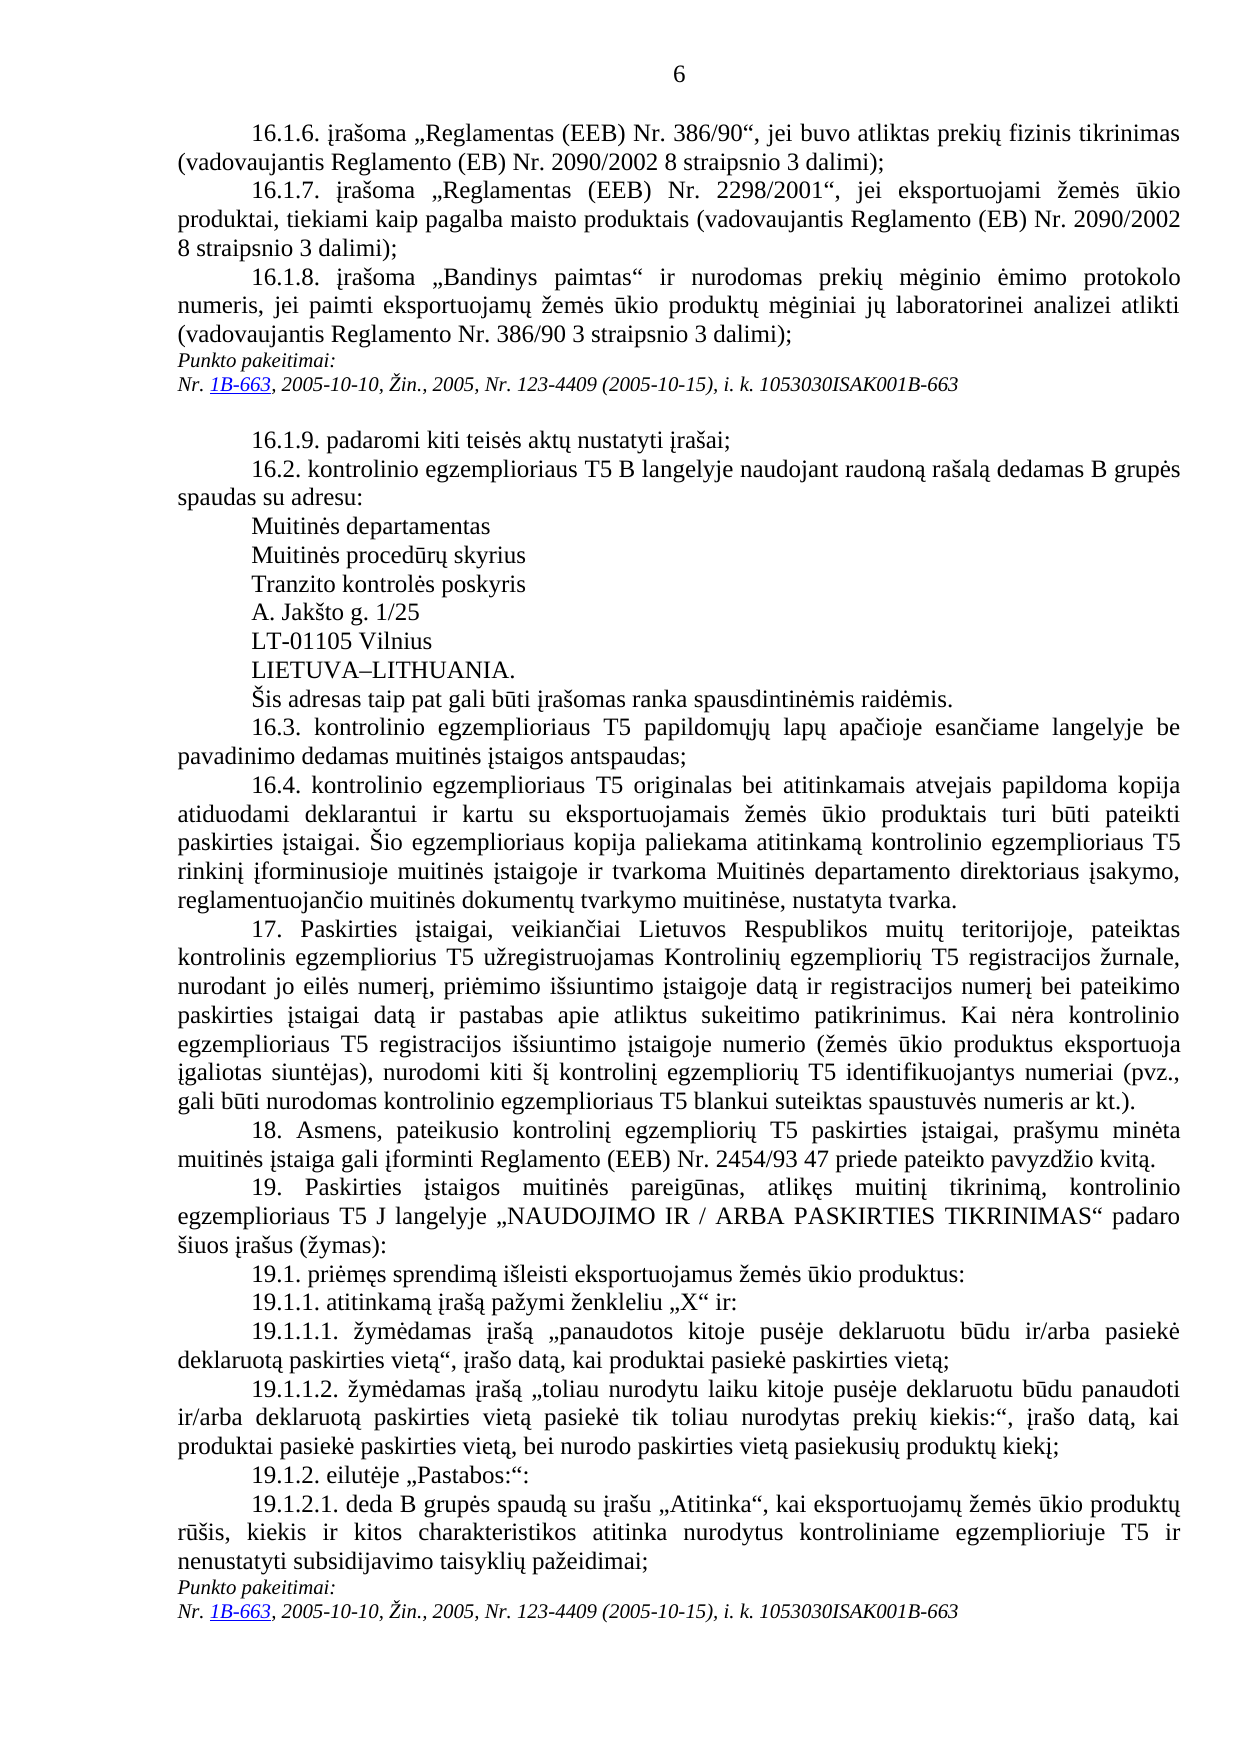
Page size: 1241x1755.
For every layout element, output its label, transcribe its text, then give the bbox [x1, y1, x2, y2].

text 18. Asmens, pateikusio kontrolinį egzempliorių T5 paskirties įstaigai, prašymu minėta muitinės įstaiga gali įforminti Reglamento (EEB) Nr. 2454/93 47 priede pateikto pavyzdžio kvitą. [177, 1115, 1181, 1172]
text 16.1.7. įrašoma „Reglamentas (EEB) Nr. 2298/2001“, jei eksportuojami žemės ūkio produktai, tiekiami kaip pagalba maisto produktais (vadovaujantis Reglamento (EB) Nr. 2090/2002 8 straipsnio 3 dalimi); [177, 176, 1181, 262]
text 16.3. kontrolinio egzemplioriaus T5 papildomųjų lapų apačioje esančiame langelyje be pavadinimo dedamas muitinės įstaigos antspaudas; [177, 712, 1181, 770]
text 19.1. priėmęs sprendimą išleisti eksportuojamus žemės ūkio produktus: [177, 1259, 1181, 1287]
text Nr. 1B-663, 2005-10-10, Žin., 2005, Nr. 123-4409 (2005-10-15), i. k. 1053030ISAK001B-663 [177, 1599, 1181, 1623]
text Punkto pakeitimai: [177, 1575, 1181, 1599]
text Muitinės procedūrų skyrius [177, 540, 1181, 569]
text 19.1.1.2. žymėdamas įrašą „toliau nurodytu laiku kitoje pusėje deklaruotu būdu panaudoti ir/arba deklaruotą paskirties vietą pasiekė tik toliau nurodytas prekių kiekis:“, įrašo datą, kai produktai pasiekė paskirties vietą, bei nurodo paskirties vietą pasiekusių produktų kiekį; [177, 1374, 1181, 1460]
text Muitinės departamentas [177, 511, 1181, 540]
text A. Jakšto g. 1/25 [177, 597, 1181, 626]
text 19.1.1. atitinkamą įrašą pažymi ženkleliu „X“ ir: [177, 1287, 1181, 1316]
text Šis adresas taip pat gali būti įrašomas ranka spausdintinėmis raidėmis. [177, 684, 1181, 712]
text 17. Paskirties įstaigai, veikiančiai Lietuvos Respublikos muitų teritorijoje, pateiktas kontrolinis egzempliorius T5 užregistruojamas Kontrolinių egzempliorių T5 registracijos žurnale, nurodant jo eilės numerį, priėmimo išsiuntimo įstaigoje datą ir registracijos numerį bei pateikimo paskirties įstaigai datą ir pastabas apie atliktus sukeitimo patikrinimus. Kai nėra kontrolinio egzemplioriaus T5 registracijos išsiuntimo įstaigoje numerio (žemės ūkio produktus eksportuoja įgaliotas siuntėjas), nurodomi kiti šį kontrolinį egzempliorių T5 identifikuojantys numeriai (pvz., gali būti nurodomas kontrolinio egzemplioriaus T5 blankui suteiktas spaustuvės numeris ar kt.). [177, 914, 1181, 1115]
text 16.4. kontrolinio egzemplioriaus T5 originalas bei atitinkamais atvejais papildoma kopija atiduodami deklarantui ir kartu su eksportuojamais žemės ūkio produktais turi būti pateikti paskirties įstaigai. Šio egzemplioriaus kopija paliekama atitinkamą kontrolinio egzemplioriaus T5 rinkinį įforminusioje muitinės įstaigoje ir tvarkoma Muitinės departamento direktoriaus įsakymo, reglamentuojančio muitinės dokumentų tvarkymo muitinėse, nustatyta tvarka. [177, 770, 1181, 914]
text 19. Paskirties įstaigos muitinės pareigūnas, atlikęs muitinį tikrinimą, kontrolinio egzemplioriaus T5 J langelyje „NAUDOJIMO IR / ARBA PASKIRTIES TIKRINIMAS“ padaro šiuos įrašus (žymas): [177, 1172, 1181, 1259]
text 16.1.6. įrašoma „Reglamentas (EEB) Nr. 386/90“, jei buvo atliktas prekių fizinis tikrinimas (vadovaujantis Reglamento (EB) Nr. 2090/2002 8 straipsnio 3 dalimi); [177, 118, 1181, 176]
text LT-01105 Vilnius [177, 626, 1181, 655]
text 16.1.8. įrašoma „Bandinys paimtas“ ir nurodomas prekių mėginio ėmimo protokolo numeris, jei paimti eksportuojamų žemės ūkio produktų mėginiai jų laboratorinei analizei atlikti (vadovaujantis Reglamento Nr. 386/90 3 straipsnio 3 dalimi); [177, 262, 1181, 348]
text 16.1.9. padaromi kiti teisės aktų nustatyti įrašai; [177, 425, 1181, 454]
text 19.1.2. eilutėje „Pastabos:“: [177, 1460, 1181, 1489]
text 16.2. kontrolinio egzemplioriaus T5 B langelyje naudojant raudoną rašalą dedamas B grupės spaudas su adresu: [177, 454, 1181, 511]
text Nr. 1B-663, 2005-10-10, Žin., 2005, Nr. 123-4409 (2005-10-15), i. k. 1053030ISAK001B-663 [177, 372, 1181, 396]
text 19.1.2.1. deda B grupės spaudą su įrašu „Atitinka“, kai eksportuojamų žemės ūkio produktų rūšis, kiekis ir kitos charakteristikos atitinka nurodytus kontroliniame egzemplioriuje T5 ir nenustatyti subsidijavimo taisyklių pažeidimai; [177, 1489, 1181, 1575]
text Tranzito kontrolės poskyris [177, 569, 1181, 597]
text LIETUVA–LITHUANIA. [177, 655, 1181, 684]
text Punkto pakeitimai: [177, 348, 1181, 372]
text 19.1.1.1. žymėdamas įrašą „panaudotos kitoje pusėje deklaruotu būdu ir/arba pasiekė deklaruotą paskirties vietą“, įrašo datą, kai produktai pasiekė paskirties vietą; [177, 1316, 1181, 1374]
